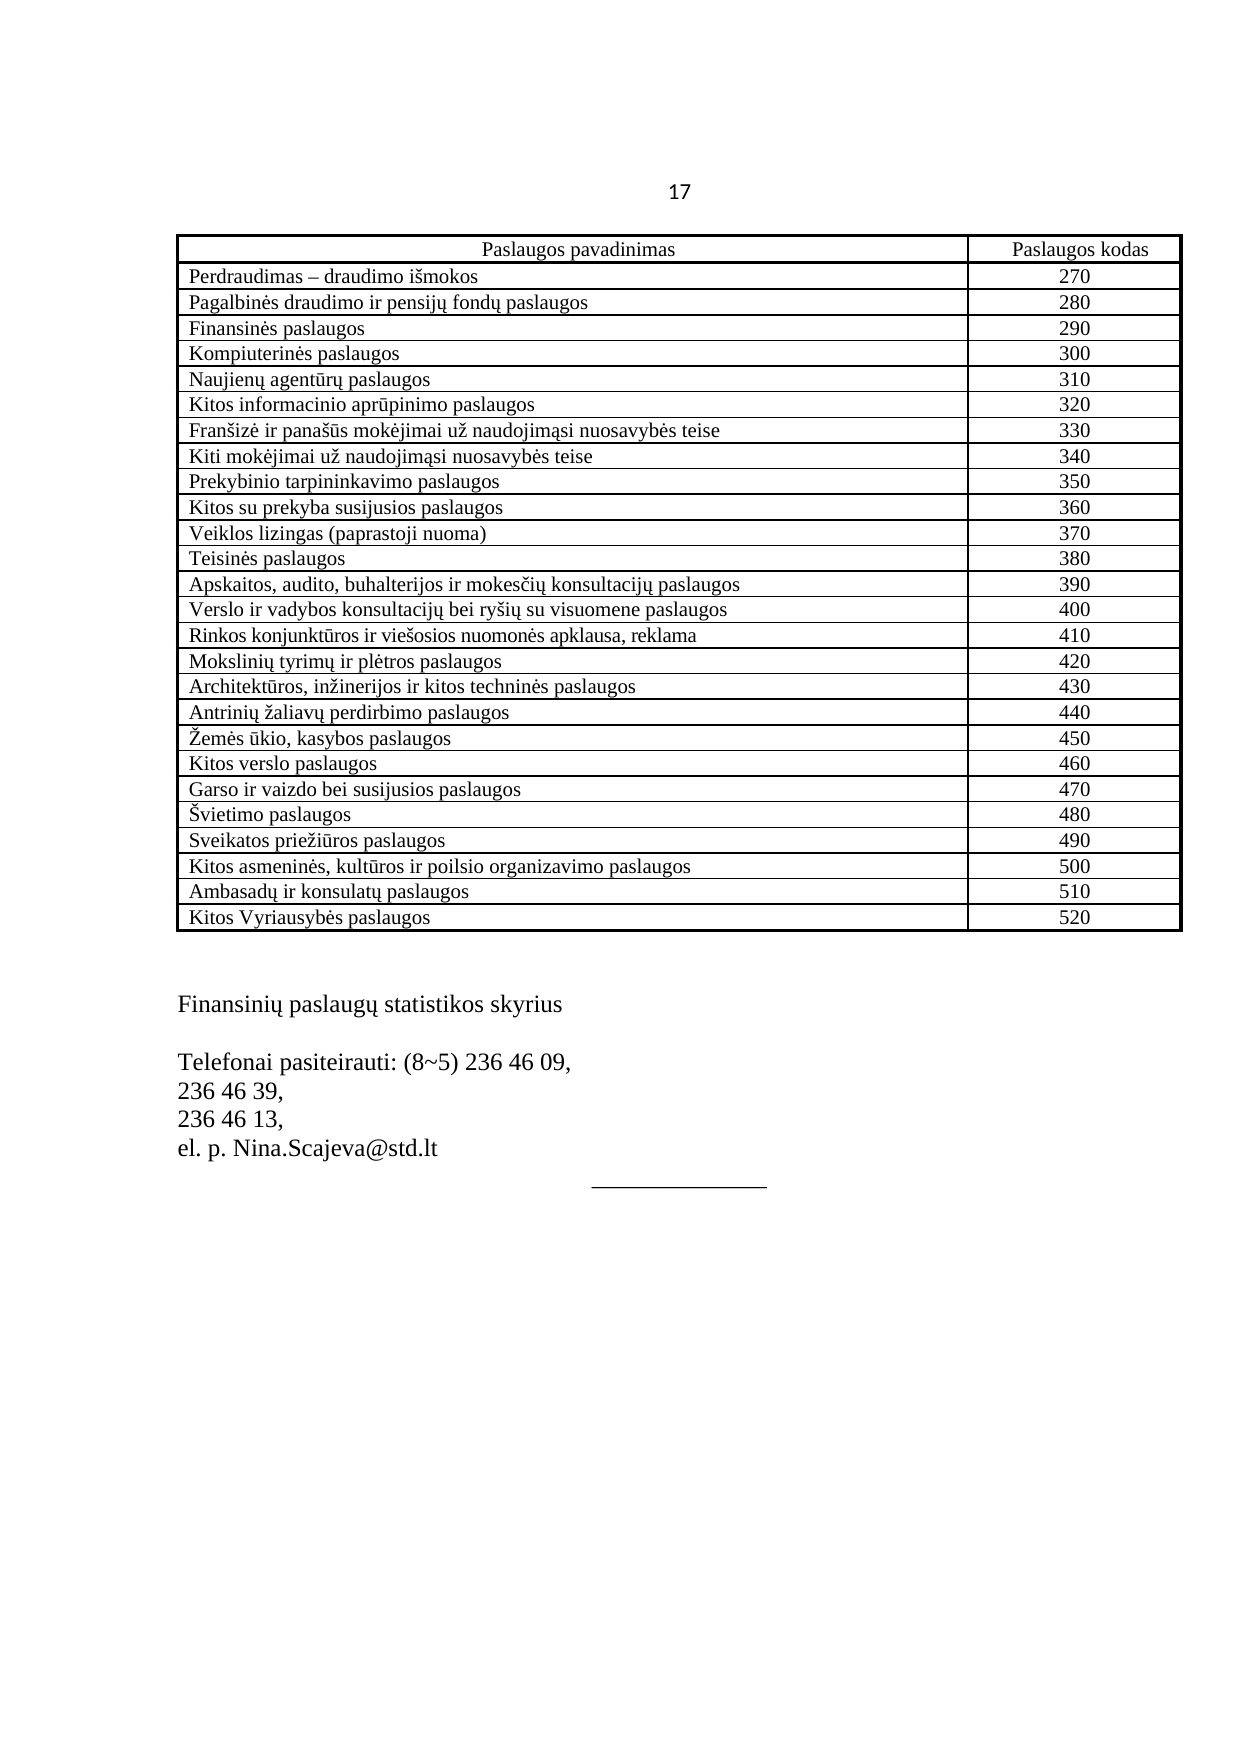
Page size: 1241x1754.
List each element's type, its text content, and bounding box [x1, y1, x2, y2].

table_cell Kitos verslo paslaugos [179, 751, 967, 775]
table_cell 340 [969, 444, 1179, 468]
table_cell Veiklos lizingas (paprastoji nuoma) [179, 521, 967, 544]
table_cell Kompiuterinės paslaugos [179, 341, 967, 365]
table_cell 480 [969, 802, 1179, 826]
table_cell 360 [969, 495, 1179, 519]
table_cell Žemės ūkio, kasybos paslaugos [179, 726, 967, 749]
table_cell Sveikatos priežiūros paslaugos [179, 828, 967, 852]
table_cell 450 [969, 726, 1179, 749]
table_cell Kitos Vyriausybės paslaugos [179, 905, 967, 929]
table_cell 300 [969, 341, 1179, 365]
table_cell 370 [969, 521, 1179, 544]
table_cell Kitos asmeninės, kultūros ir poilsio organizavimo paslaugos [179, 854, 967, 878]
text ______________ [177, 1162, 1181, 1191]
table_cell Rinkos konjunktūros ir viešosios nuomonės apklausa, reklama [179, 623, 967, 647]
table_cell 310 [969, 367, 1179, 391]
table_header Paslaugos pavadinimas [179, 237, 967, 261]
table_cell 460 [969, 751, 1179, 775]
text 236 46 13, [177, 1104, 1181, 1133]
table_cell Mokslinių tyrimų ir plėtros paslaugos [179, 649, 967, 673]
table_cell 420 [969, 649, 1179, 673]
text Finansinių paslaugų statistikos skyrius [177, 989, 1181, 1018]
table_cell Perdraudimas – draudimo išmokos [179, 264, 967, 288]
table_cell Kitos su prekyba susijusios paslaugos [179, 495, 967, 519]
table_cell Architektūros, inžinerijos ir kitos techninės paslaugos [179, 674, 967, 698]
table_cell Teisinės paslaugos [179, 546, 967, 570]
table_cell Naujienų agentūrų paslaugos [179, 367, 967, 391]
table_cell Antrinių žaliavų perdirbimo paslaugos [179, 700, 967, 724]
table_cell 390 [969, 572, 1179, 596]
table_cell 280 [969, 290, 1179, 314]
table_cell 500 [969, 854, 1179, 878]
text 236 46 39, [177, 1076, 1181, 1104]
table_cell Apskaitos, audito, buhalterijos ir mokesčių konsultacijų paslaugos [179, 572, 967, 596]
table_cell 380 [969, 546, 1179, 570]
table_cell 290 [969, 316, 1179, 339]
table_cell 320 [969, 392, 1179, 416]
table_cell Kiti mokėjimai už naudojimąsi nuosavybės teise [179, 444, 967, 468]
table_cell 270 [969, 264, 1179, 288]
table_cell 430 [969, 674, 1179, 698]
table_cell Pagalbinės draudimo ir pensijų fondų paslaugos [179, 290, 967, 314]
table_cell 400 [969, 597, 1179, 621]
table_cell 330 [969, 418, 1179, 442]
table_cell Kitos informacinio aprūpinimo paslaugos [179, 392, 967, 416]
table_cell Prekybinio tarpininkavimo paslaugos [179, 469, 967, 493]
table_cell Švietimo paslaugos [179, 802, 967, 826]
table_cell 490 [969, 828, 1179, 852]
table_cell Ambasadų ir konsulatų paslaugos [179, 879, 967, 903]
table_cell Verslo ir vadybos konsultacijų bei ryšių su visuomene paslaugos [179, 597, 967, 621]
table_cell 440 [969, 700, 1179, 724]
table_cell 410 [969, 623, 1179, 647]
table_cell Franšizė ir panašūs mokėjimai už naudojimąsi nuosavybės teise [179, 418, 967, 442]
table_cell 470 [969, 777, 1179, 801]
text Telefonai pasiteirauti: (8~5) 236 46 09, [177, 1047, 1181, 1076]
text el. p. Nina.Scajeva@std.lt [177, 1133, 1181, 1162]
table_cell Finansinės paslaugos [179, 316, 967, 339]
table_cell 510 [969, 879, 1179, 903]
table_cell 520 [969, 905, 1179, 929]
table_cell Garso ir vaizdo bei susijusios paslaugos [179, 777, 967, 801]
table_cell 350 [969, 469, 1179, 493]
table_header Paslaugos kodas [969, 237, 1179, 261]
